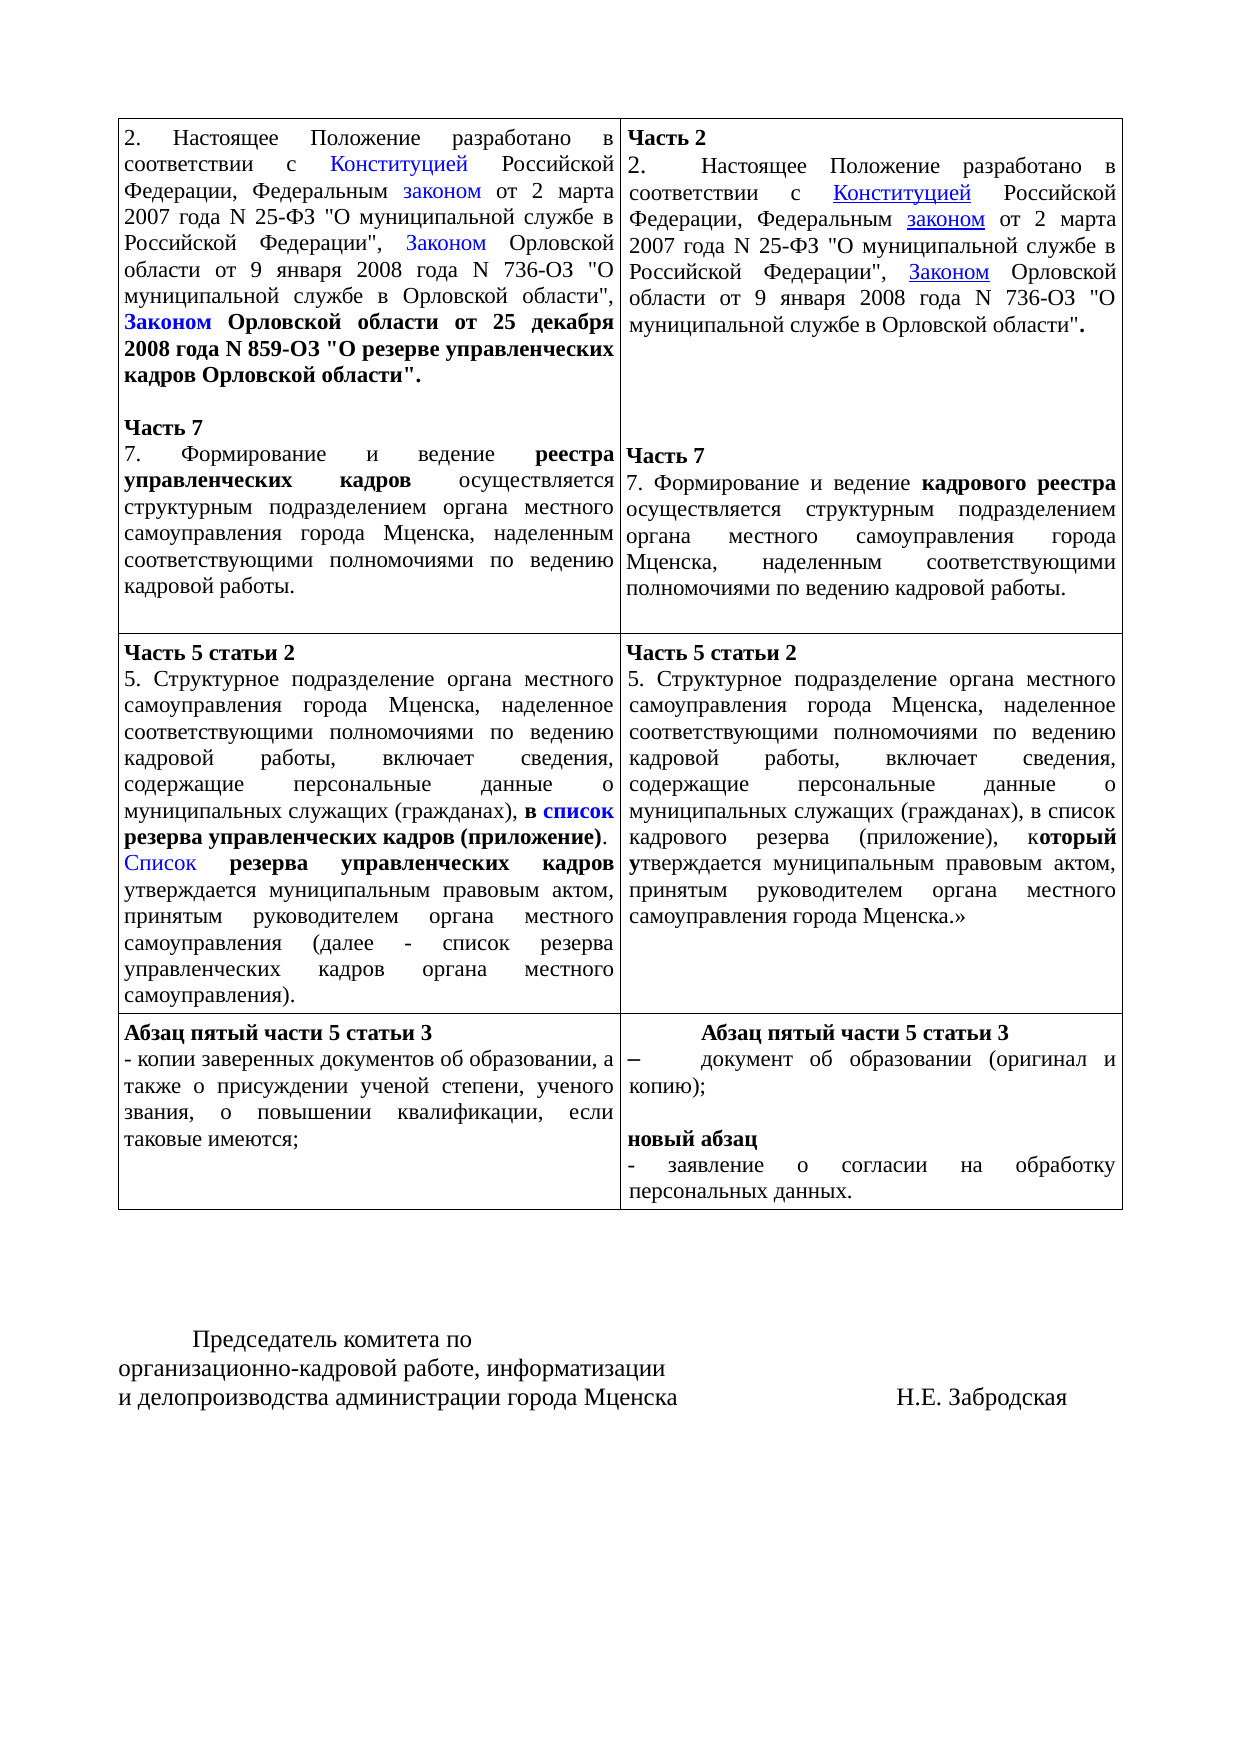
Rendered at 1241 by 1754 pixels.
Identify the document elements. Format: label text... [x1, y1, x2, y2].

table_cell Часть 5 статьи 2 5. Структурное подразделение органа местного самоуправления города Мценска, наделенное соответствующими полномочиями по ведению кадровой работы, включает сведения, содержащие персональные данные о муниципальных служащих (гражданах), в список резерва управленческих кадров (приложение). Список резерва управленческих кадров утверждается муниципальным правовым актом, принятым руководителем органа местного самоуправления (далее - список резерва управленческих кадров органа местного самоуправления). [119, 634, 620, 1013]
table_cell 2. Настоящее Положение разработано в соответствии с Конституцией Российской Федерации, Федеральным законом от 2 марта 2007 года N 25-ФЗ "О муниципальной службе в Российской Федерации", Законом Орловской области от 9 января 2008 года N 736-ОЗ "О муниципальной службе в Орловской области", Законом Орловской области от 25 декабря 2008 года N 859-ОЗ "О резерве управленческих кадров Орловской области". Часть 7 7. Формирование и ведение реестра управленческих кадров осуществляется структурным подразделением органа местного самоуправления города Мценска, наделенным соответствующими полномочиями по ведению кадровой работы. [119, 119, 620, 633]
table_cell Абзац пятый части 5 статьи 3 - копии заверенных документов об образовании, а также о присуждении ученой степени, ученого звания, о повышении квалификации, если таковые имеются; [119, 1014, 620, 1209]
text Председатель комитета по [118, 1324, 1122, 1353]
table_cell Абзац пятый части 5 статьи 3 документ об образовании (оригинал и копию); новый абзац - заявление о согласии на обработку персональных данных. [621, 1014, 1122, 1209]
table_cell Часть 5 статьи 2 5. Структурное подразделение органа местного самоуправления города Мценска, наделенное соответствующими полномочиями по ведению кадровой работы, включает сведения, содержащие персональные данные о муниципальных служащих (гражданах), в список кадрового резерва (приложение), который утверждается муниципальным правовым актом, принятым руководителем органа местного самоуправления города Мценска.» [621, 634, 1122, 1013]
text и делопроизводства администрации города Мценска Н.Е. Забродская [118, 1382, 1122, 1411]
text организационно-кадровой работе, информатизации [118, 1353, 1122, 1382]
table_cell Статья 1 часть 1 1. Положение «О порядке формирования кадрового резерва органов местного самоуправления города Мценска» (далее — Положение) определяет порядок, условия и основные принципы формирования кадрового резерва для замещения вакантных должностей муниципальной службы в органах местного самоуправления города Мценска. Кадровый резерв органов местного самоуправления города Мценска (далее — кадровый резерв) включает в себя муниципальных служащих органов местного самоуправления города Мценска и иных граждан Российской Федерации (далее- граждане), соответствующих квалификационным требованиям к должностям муниципальной службы и обладающих необходимыми профессиональными и личностными качествами для замещения вакантных должностей муниципальной службы в органах местного самоуправления. Часть 2 Настоящее Положение разработано в соответствии с Конституцией Российской Федерации, Федеральным законом от 2 марта 2007 года N 25-ФЗ "О муниципальной службе в Российской Федерации", Законом Орловской области от 9 января 2008 года N 736-ОЗ "О муниципальной службе в Орловской области". Часть 7 7. Формирование и ведение кадрового реестра осуществляется структурным подразделением органа местного самоуправления города Мценска, наделенным соответствующими полномочиями по ведению кадровой работы. [621, 119, 1122, 633]
